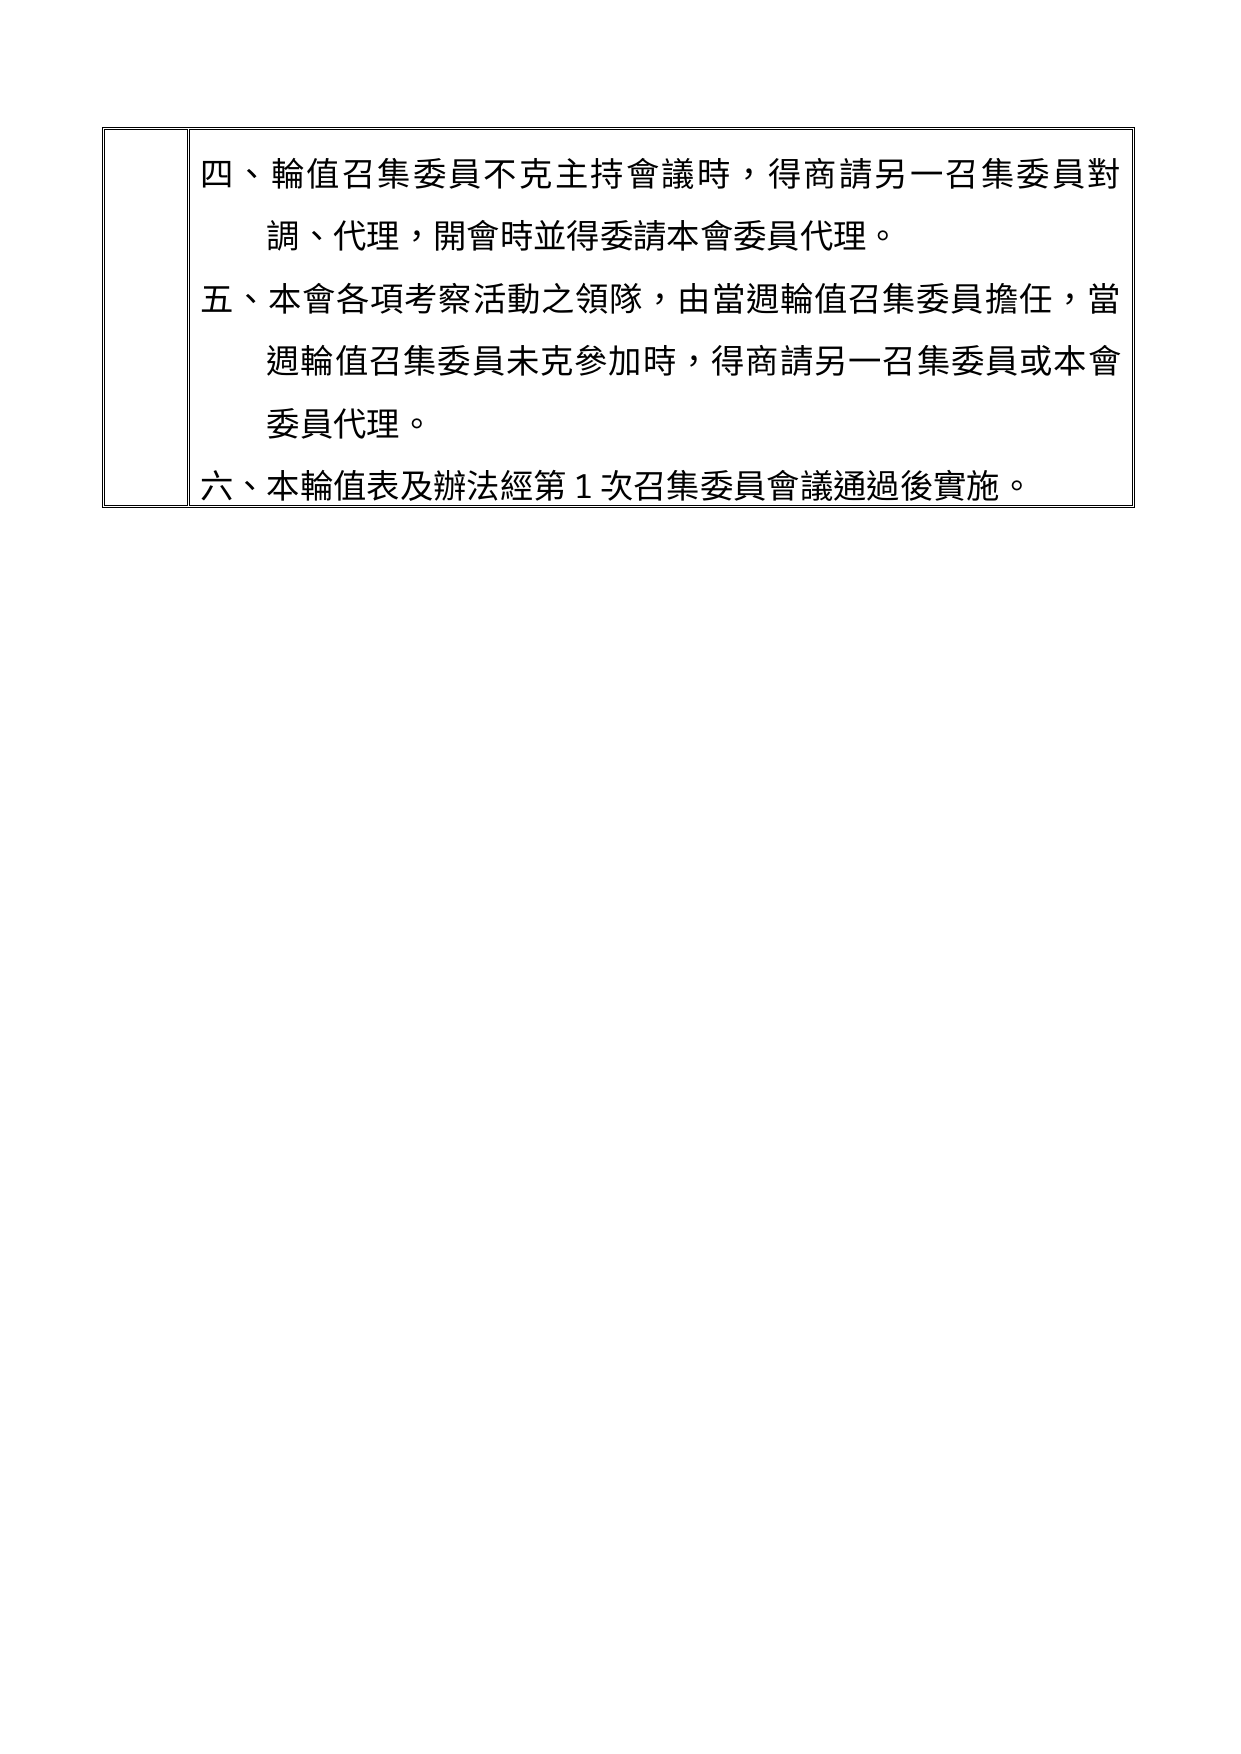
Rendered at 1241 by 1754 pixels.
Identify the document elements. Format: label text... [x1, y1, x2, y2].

table_cell [105, 130, 187, 505]
table_cell 四、輪值召集委員不克主持會議時，得商請另一召集委員對調、代理，開會時並得委請本會委員代理。 五、本會各項考察活動之領隊，由當週輪值召集委員擔任，當週輪值召集委員未克參加時，得商請另一召集委員或本會委員代理。 六、本輪值表及辦法經第1次召集委員會議通過後實施。 [190, 130, 1132, 505]
